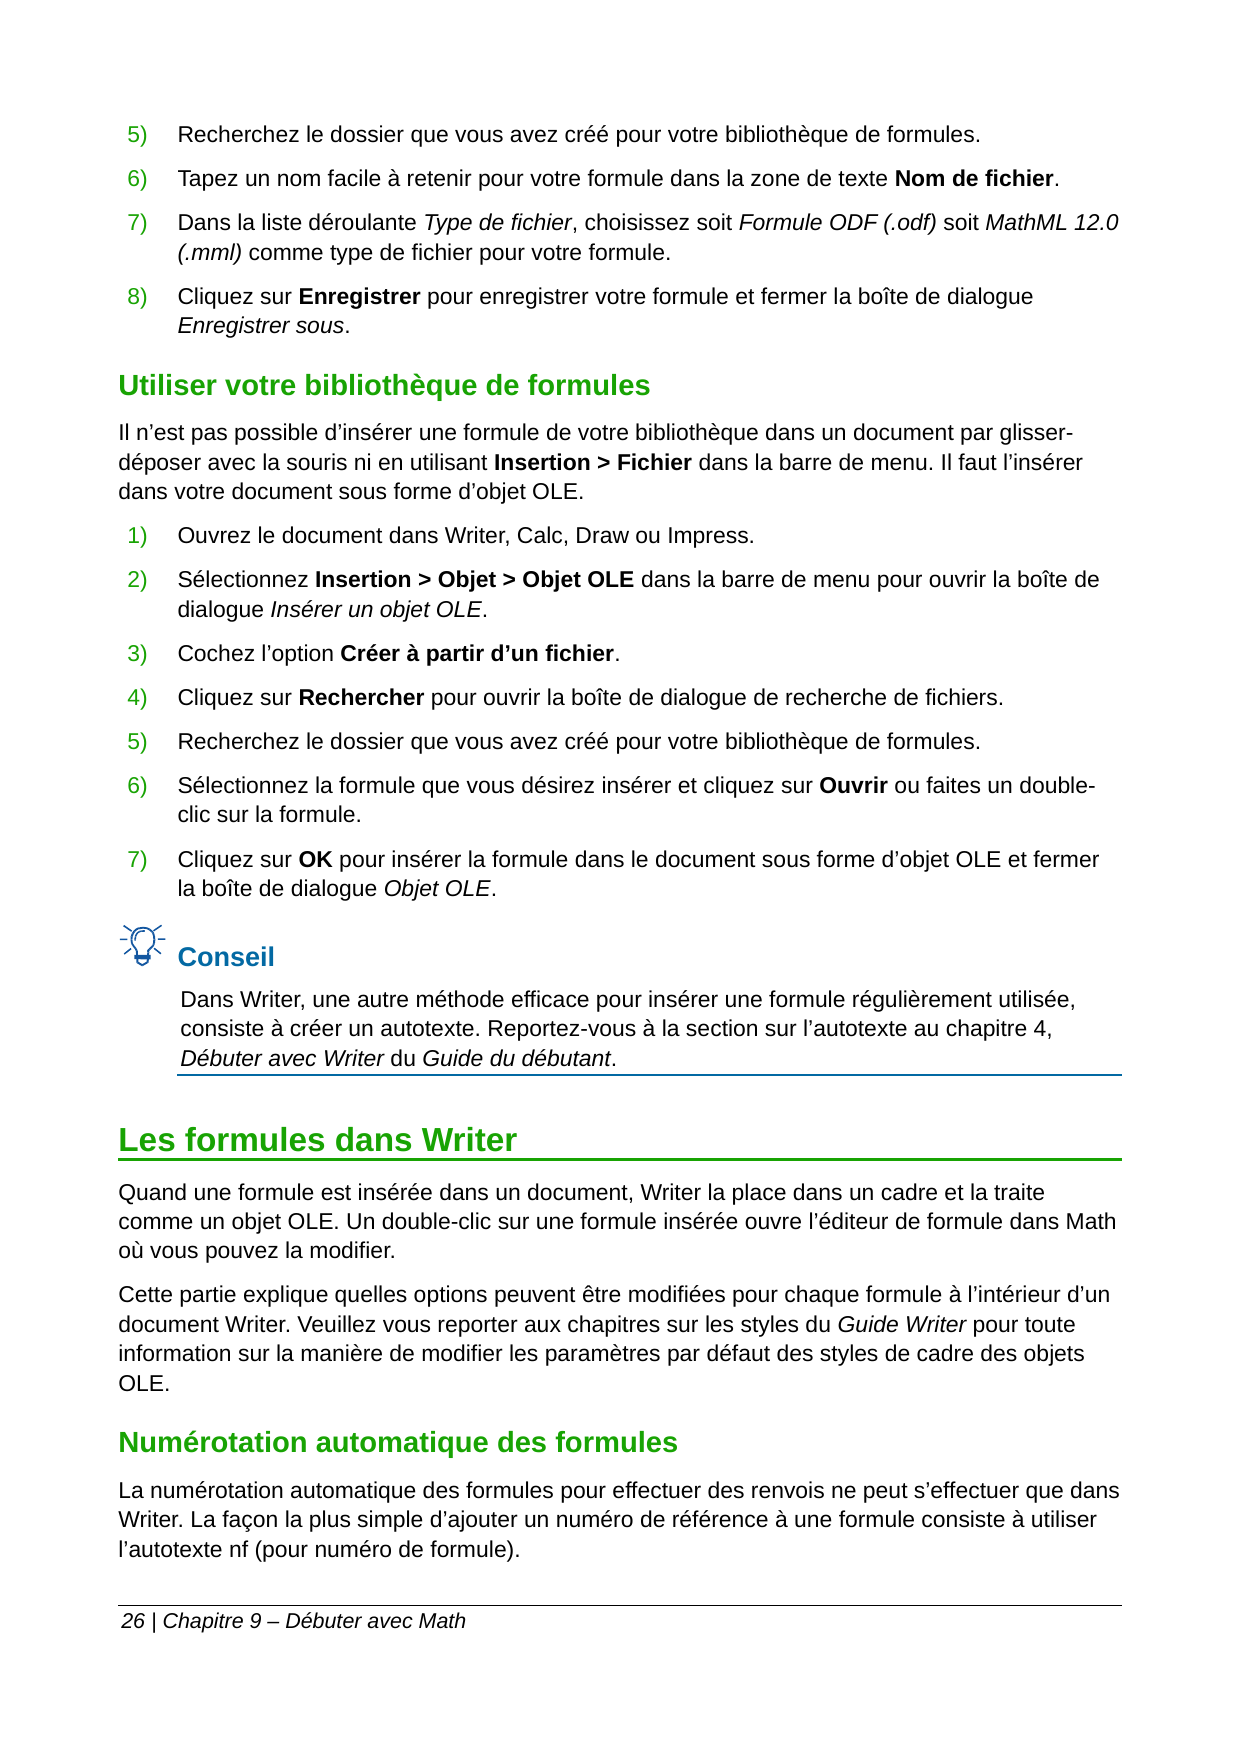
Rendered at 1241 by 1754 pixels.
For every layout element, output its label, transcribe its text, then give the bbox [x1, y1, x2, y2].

list Ouvrez le document dans Writer, Calc, Draw ou Impress. [148, 519, 1122, 548]
list Conseil [118, 923, 1122, 972]
text Il n’est pas possible d’insérer une formule de votre bibliothèque dans un document par glisser-déposer avec la souris ni en utilisant Insertion > Fichier dans la barre de menu. Il faut l’insérer dans votre document sous forme d’objet OLE. [118, 416, 1122, 504]
list Cliquez sur OK pour insérer la formule dans le document sous forme d’objet OLE et fermer la boîte de dialogue Objet OLE. [148, 842, 1122, 901]
list Sélectionnez Insertion > Objet > Objet OLE dans la barre de menu pour ouvrir la boîte de dialogue Insérer un objet OLE. [148, 563, 1122, 622]
list Cliquez sur Enregistrer pour enregistrer votre formule et fermer la boîte de dialogue Enregistrer sous. [148, 280, 1122, 339]
text La numérotation automatique des formules pour effectuer des renvois ne peut s’effectuer que dans Writer. La façon la plus simple d’ajouter un numéro de référence à une formule consiste à utiliser l’autotexte nf (pour numéro de formule). [118, 1473, 1122, 1562]
text Quand une formule est insérée dans un document, Writer la place dans un cadre et la traite comme un objet OLE. Un double-clic sur une formule insérée ouvre l’éditeur de formule dans Math où vous pouvez la modifier. [118, 1175, 1122, 1264]
list Tapez un nom facile à retenir pour votre formule dans la zone de texte Nom de fichier. [148, 162, 1122, 192]
subtitle Utiliser votre bibliothèque de formules [118, 368, 1122, 401]
text Dans Writer, une autre méthode efficace pour insérer une formule régulièrement utilisée, consiste à créer un autotexte. Reportez-vous à la section sur l’autotexte au chapitre 4, Débuter avec Writer du Guide du débutant. [177, 979, 1122, 1074]
subtitle Numérotation automatique des formules [118, 1425, 1122, 1459]
subtitle Les formules dans Writer [118, 1120, 1122, 1158]
list Cliquez sur Rechercher pour ouvrir la boîte de dialogue de recherche de fichiers. [148, 681, 1122, 710]
list Sélectionnez la formule que vous désirez insérer et cliquez sur Ouvrir ou faites un double-clic sur la formule. [148, 769, 1122, 828]
list Recherchez le dossier que vous avez créé pour votre bibliothèque de formules. [148, 118, 1122, 148]
text Cette partie explique quelles options peuvent être modifiées pour chaque formule à l’intérieur d’un document Writer. Veuillez vous reporter aux chapitres sur les styles du Guide Writer pour toute information sur la manière de modifier les paramètres par défaut des styles de cadre des objets OLE. [118, 1278, 1122, 1396]
list Cochez l’option Créer à partir d’un fichier. [148, 637, 1122, 666]
list Dans la liste déroulante Type de fichier, choisissez soit Formule ODF (.odf) soit MathML 12.0 (.mml) comme type de fichier pour votre formule. [148, 206, 1122, 265]
list Recherchez le dossier que vous avez créé pour votre bibliothèque de formules. [148, 725, 1122, 754]
